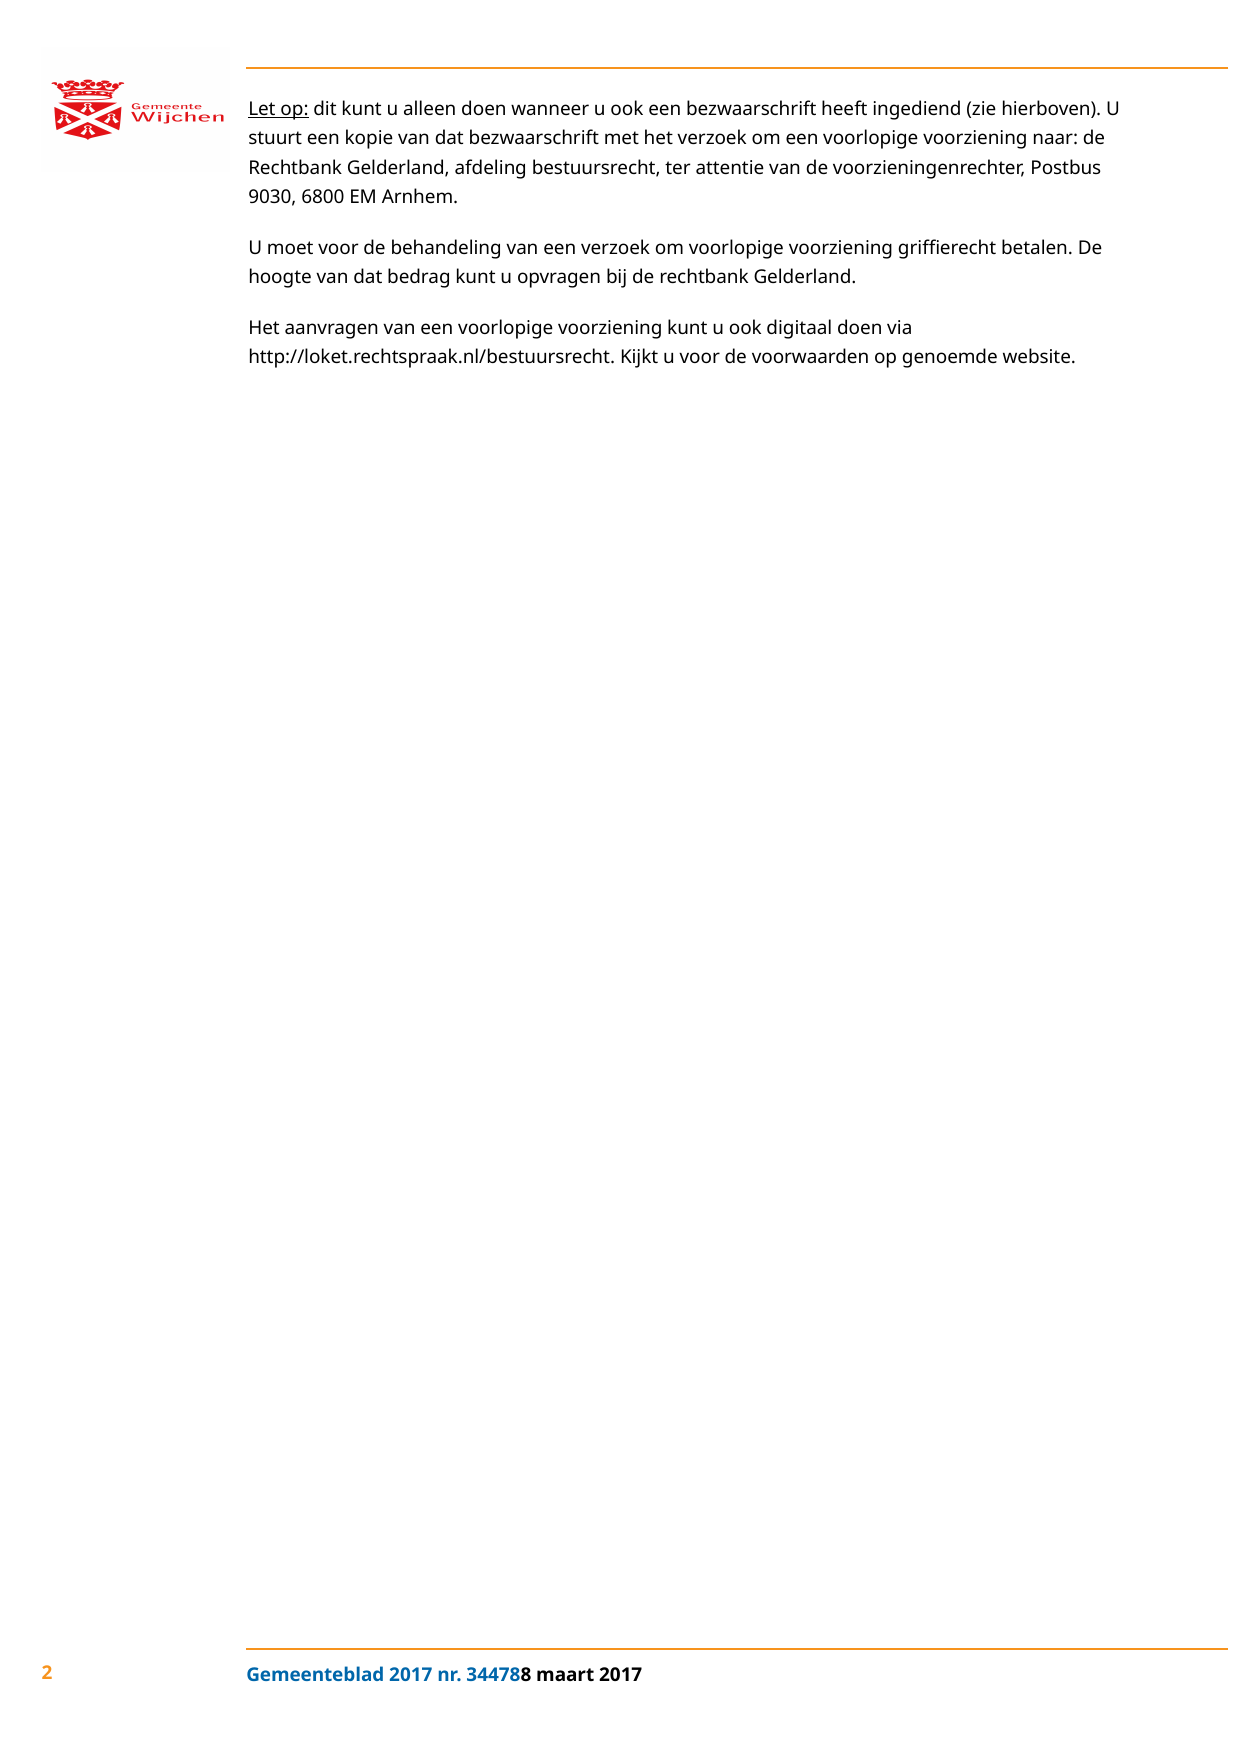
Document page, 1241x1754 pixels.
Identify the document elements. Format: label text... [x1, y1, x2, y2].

text Let op: dit kunt u alleen doen wanneer u ook een bezwaarschrift heeft ingediend (zie hierboven). U stuurt een kopie van dat bezwaarschrift met het verzoek om een voorlopige voorziening naar: de Rechtbank Gelderland, afdeling bestuursrecht, ter attentie van de voorzieningenrechter, Postbus 9030, 6800 EM Arnhem. [248, 95, 1152, 209]
text U moet voor de behandeling van een verzoek om voorlopige voorziening griffierecht betalen. De hoogte van dat bedrag kunt u opvragen bij de rechtbank Gelderland. [248, 234, 1152, 289]
picture [41, 47, 231, 172]
text Het aanvragen van een voorlopige voorziening kunt u ook digitaal doen via http://loket.rechtspraak.nl/bestuursrecht. Kijkt u voor de voorwaarden op genoemde website. [248, 314, 1152, 369]
